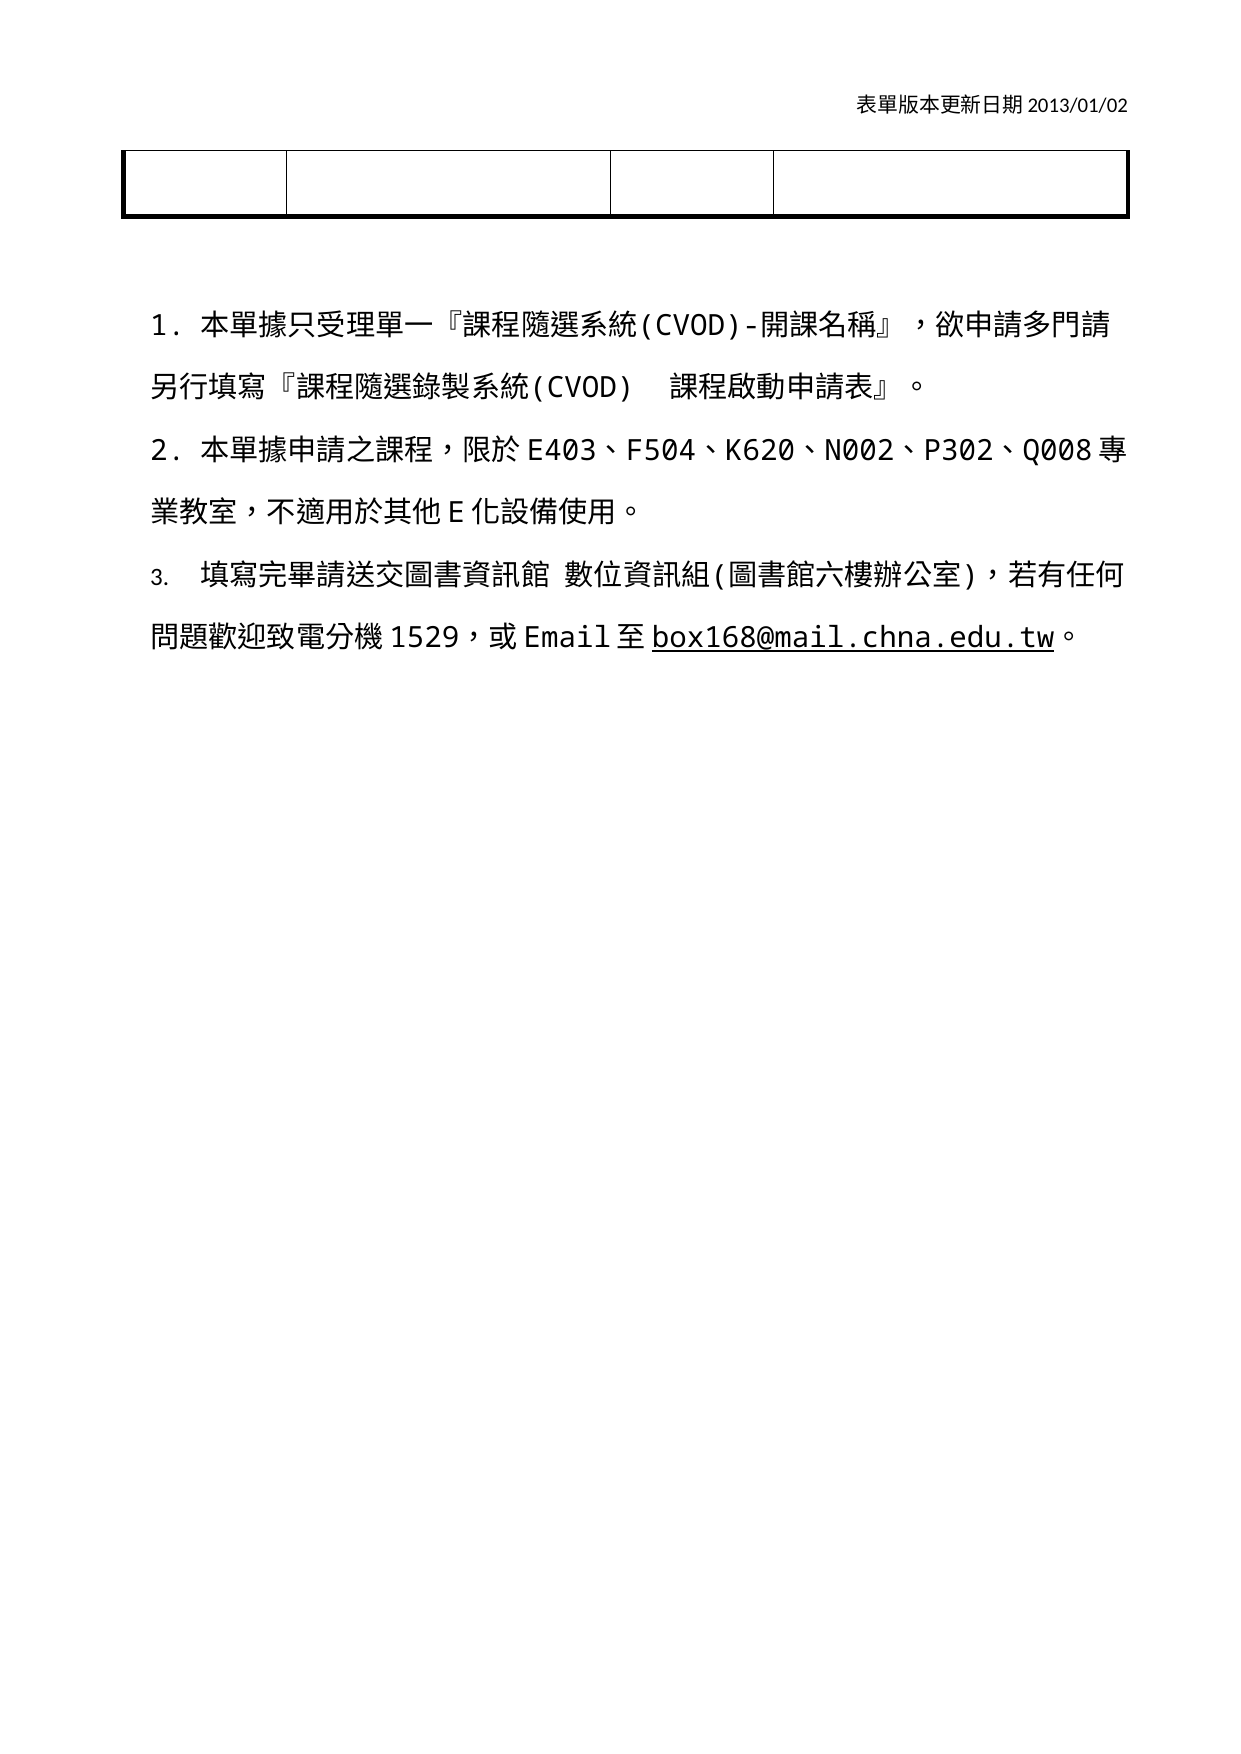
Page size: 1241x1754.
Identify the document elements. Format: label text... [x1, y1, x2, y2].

table_cell [126, 151, 286, 214]
table_cell [124, 219, 1128, 281]
table_cell [287, 151, 610, 214]
list 填寫完畢請送交圖書資訊館 數位資訊組(圖書館六樓辦公室)，若有任何問題歡迎致電分機1529，或Email至box168@mail.chna.edu.tw。 [150, 531, 1128, 656]
table_cell [611, 151, 773, 214]
list 本單據申請之課程，限於E403、F504、K620、N002、P302、Q008專業教室，不適用於其他E化設備使用。 [150, 406, 1128, 531]
table_cell [774, 151, 1126, 214]
list 本單據只受理單一『課程隨選系統(CVOD)-開課名稱』，欲申請多門請另行填寫『課程隨選錄製系統(CVOD) 課程啟動申請表』。 [150, 281, 1128, 406]
